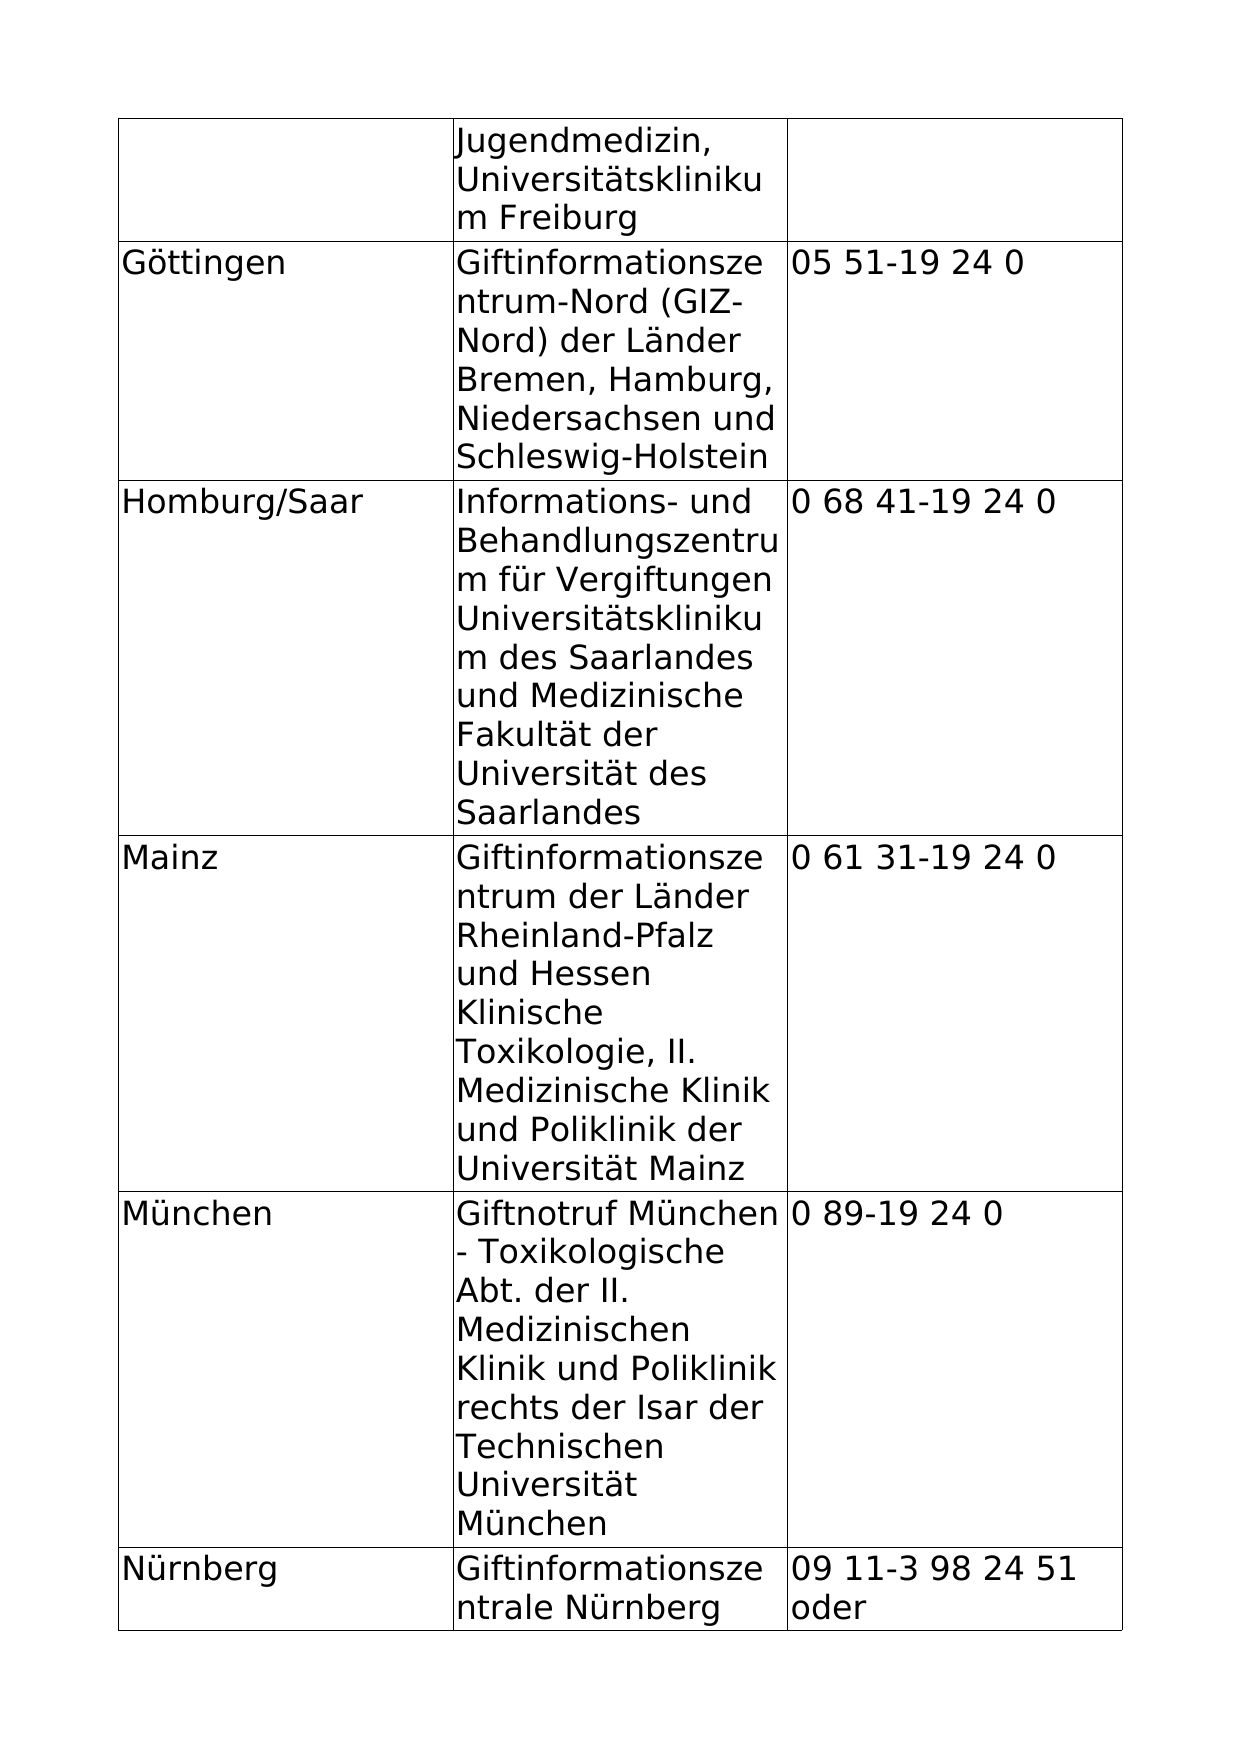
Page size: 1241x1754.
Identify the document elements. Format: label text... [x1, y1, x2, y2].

table_cell Informations- und Behandlungszentrum für Vergiftungen Universitätsklinikum des Saarlandes und Medizinische Fakultät der Universität des Saarlandes [454, 481, 787, 835]
table_cell Homburg/Saar [119, 481, 453, 835]
table_cell [788, 119, 1122, 241]
table_cell München [119, 1192, 453, 1547]
table_cell 09 11-3 98 24 51 oder [788, 1548, 1122, 1630]
table_cell Göttingen [119, 242, 453, 480]
table_cell [119, 119, 453, 241]
table_cell Giftinformationszentrum-Nord (GIZ-Nord) der Länder Bremen, Hamburg, Niedersachsen und Schleswig-Holstein [454, 242, 787, 480]
table_cell Mainz [119, 836, 453, 1191]
table_cell Giftnotruf München - Toxikologische Abt. der II. Medizinischen Klinik und Poliklinik rechts der Isar der Technischen Universität München [454, 1192, 787, 1547]
table_cell Giftinformationszentrum der Länder Rheinland-Pfalz und Hessen Klinische Toxikologie, II. Medizinische Klinik und Poliklinik der Universität Mainz [454, 836, 787, 1191]
table_cell 05 51-19 24 0 [788, 242, 1122, 480]
table_cell Jugendmedizin, Universitätsklinikum Freiburg [454, 119, 787, 241]
table_cell 0 61 31-19 24 0 [788, 836, 1122, 1191]
table_cell Giftinformationszentrale Nürnberg [454, 1548, 787, 1630]
table_cell 0 89-19 24 0 [788, 1192, 1122, 1547]
table_cell 0 68 41-19 24 0 [788, 481, 1122, 835]
table_cell Nürnberg [119, 1548, 453, 1630]
